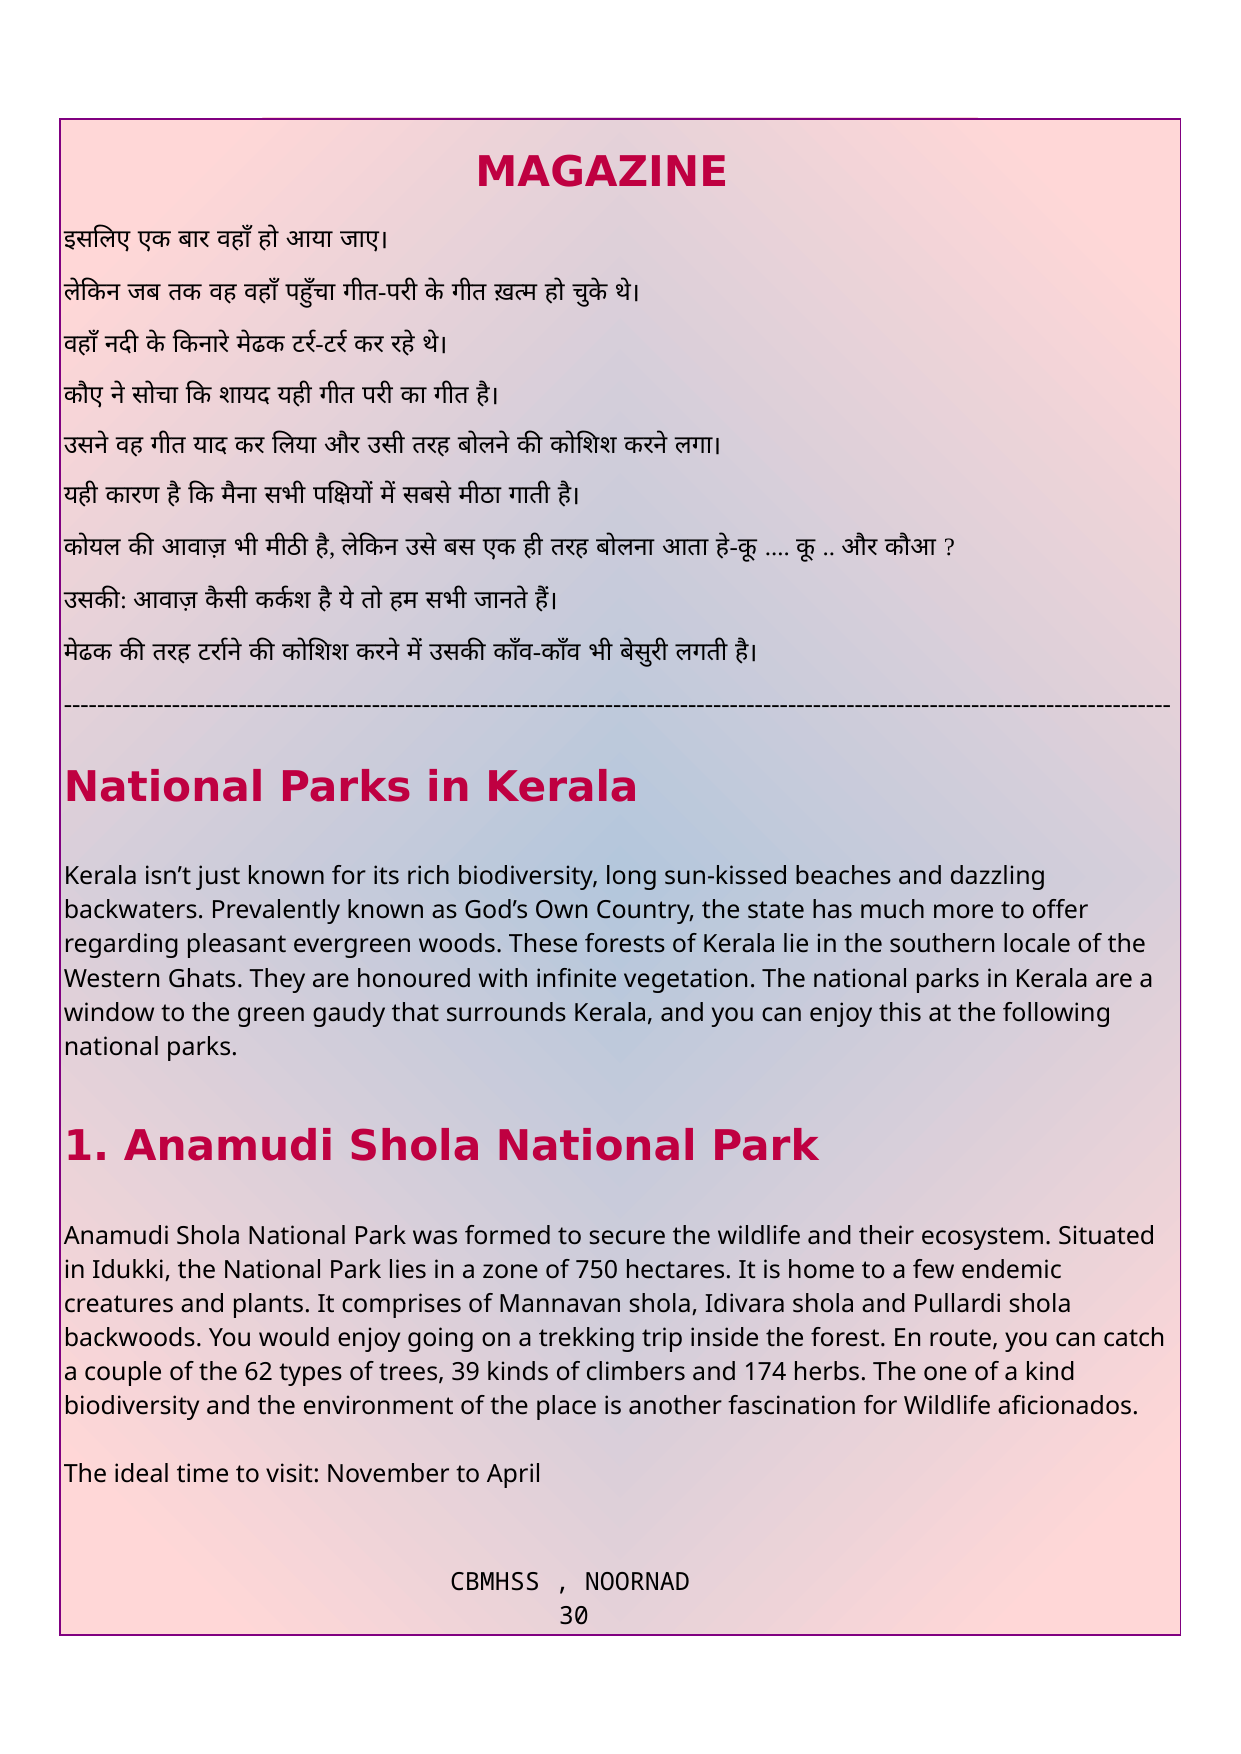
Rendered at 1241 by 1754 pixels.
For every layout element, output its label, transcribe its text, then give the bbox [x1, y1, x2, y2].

subtitle 1. Anamudi Shola National Park [63, 1121, 1177, 1171]
text उसने वह गीत याद कर लिया और उसी तरह बोलने की कोशिश करने लगा। [63, 432, 1177, 463]
text Kerala isn’t just known for its rich biodiversity, long sun-kissed beaches and dazzling backwaters. Prevalently known as God’s Own Country, the state has much more to offer regarding pleasant evergreen woods. These forests of Kerala lie in the southern locale of the Western Ghats. They are honoured with infinite vegetation. The national parks in Kerala are a window to the green gaudy that surrounds Kerala, and you can enjoy this at the following national parks. [63, 858, 1177, 1062]
text मेढक की तरह टर्राने की कोशिश करने में उसकी काँव-काँव भी बेसुरी लगती है। [63, 637, 1177, 670]
text कोयल की आवाज़ भी मीठी है, लेकिन उसे बस एक ही तरह बोलना आता हे-कू .... कू .. और कौआ ? [63, 532, 1177, 565]
text कौए ने सोचा कि शायद यही गीत परी का गीत है। [63, 381, 1177, 413]
text इसलिए एक बार वहाँ हो आया जाए। [63, 226, 1177, 257]
text यही कारण है कि मैना सभी पक्षियों में सबसे मीठा गाती है। [63, 482, 1177, 513]
text The ideal time to visit: November to April [63, 1456, 1177, 1490]
text वहाँ नदी के किनारे मेढक टर्र-टर्र कर रहे थे। [63, 329, 1177, 362]
text उसकी: आवाज़ कैसी कर्कश है ये तो हम सभी जानते हैं। [63, 585, 1177, 618]
subtitle National Parks in Kerala [63, 762, 1177, 811]
text ------------------------------------------------------------------------------------------------------------------------------------- [63, 689, 1177, 718]
text Anamudi Shola National Park was formed to secure the wildlife and their ecosystem. Situated in Idukki, the National Park lies in a zone of 750 hectares. It is home to a few endemic creatures and plants. It comprises of Mannavan shola, Idivara shola and Pullardi shola backwoods. You would enjoy going on a trekking trip inside the forest. En route, you can catch a couple of the 62 types of trees, 39 kinds of climbers and 174 herbs. The one of a kind biodiversity and the environment of the place is another fascination for Wildlife aficionados. [63, 1217, 1177, 1422]
text लेकिन जब तक वह वहाँ पहुँचा गीत-परी के गीत ख़त्म हो चुके थे। [63, 277, 1177, 309]
